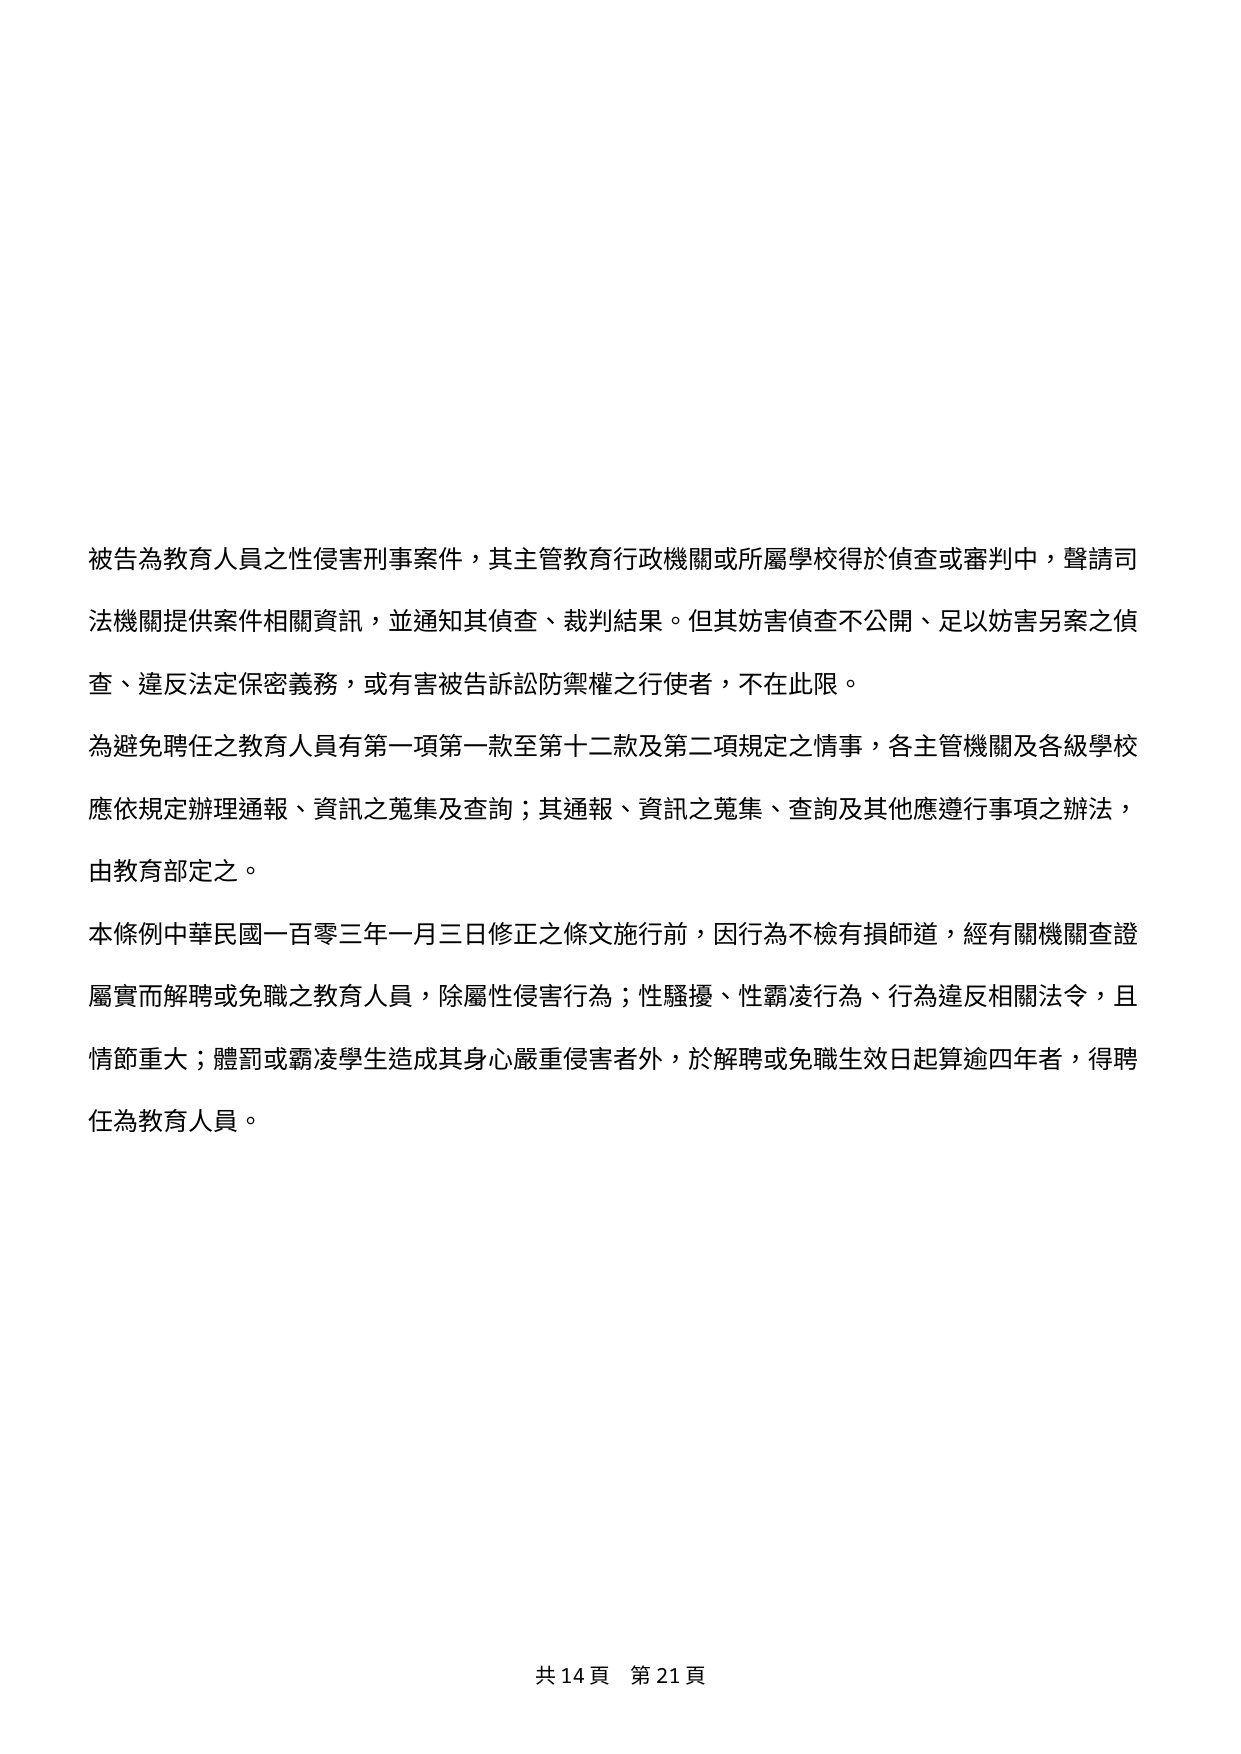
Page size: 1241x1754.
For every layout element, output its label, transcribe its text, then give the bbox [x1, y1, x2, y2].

text 被告為教育人員之性侵害刑事案件，其主管教育行政機關或所屬學校得於偵查或審判中，聲請司法機關提供案件相關資訊，並通知其偵查、裁判結果。但其妨害偵查不公開、足以妨害另案之偵查、違反法定保密義務，或有害被告訴訟防禦權之行使者，不在此限。 [89, 516, 1152, 703]
text 本條例中華民國一百零三年一月三日修正之條文施行前，因行為不檢有損師道，經有關機關查證屬實而解聘或免職之教育人員，除屬性侵害行為；性騷擾、性霸凌行為、行為違反相關法令，且情節重大；體罰或霸凌學生造成其身心嚴重侵害者外，於解聘或免職生效日起算逾四年者，得聘任為教育人員。 [89, 891, 1152, 1141]
text 為避免聘任之教育人員有第一項第一款至第十二款及第二項規定之情事，各主管機關及各級學校應依規定辦理通報、資訊之蒐集及查詢；其通報、資訊之蒐集、查詢及其他應遵行事項之辦法，由教育部定之。 [89, 703, 1152, 891]
